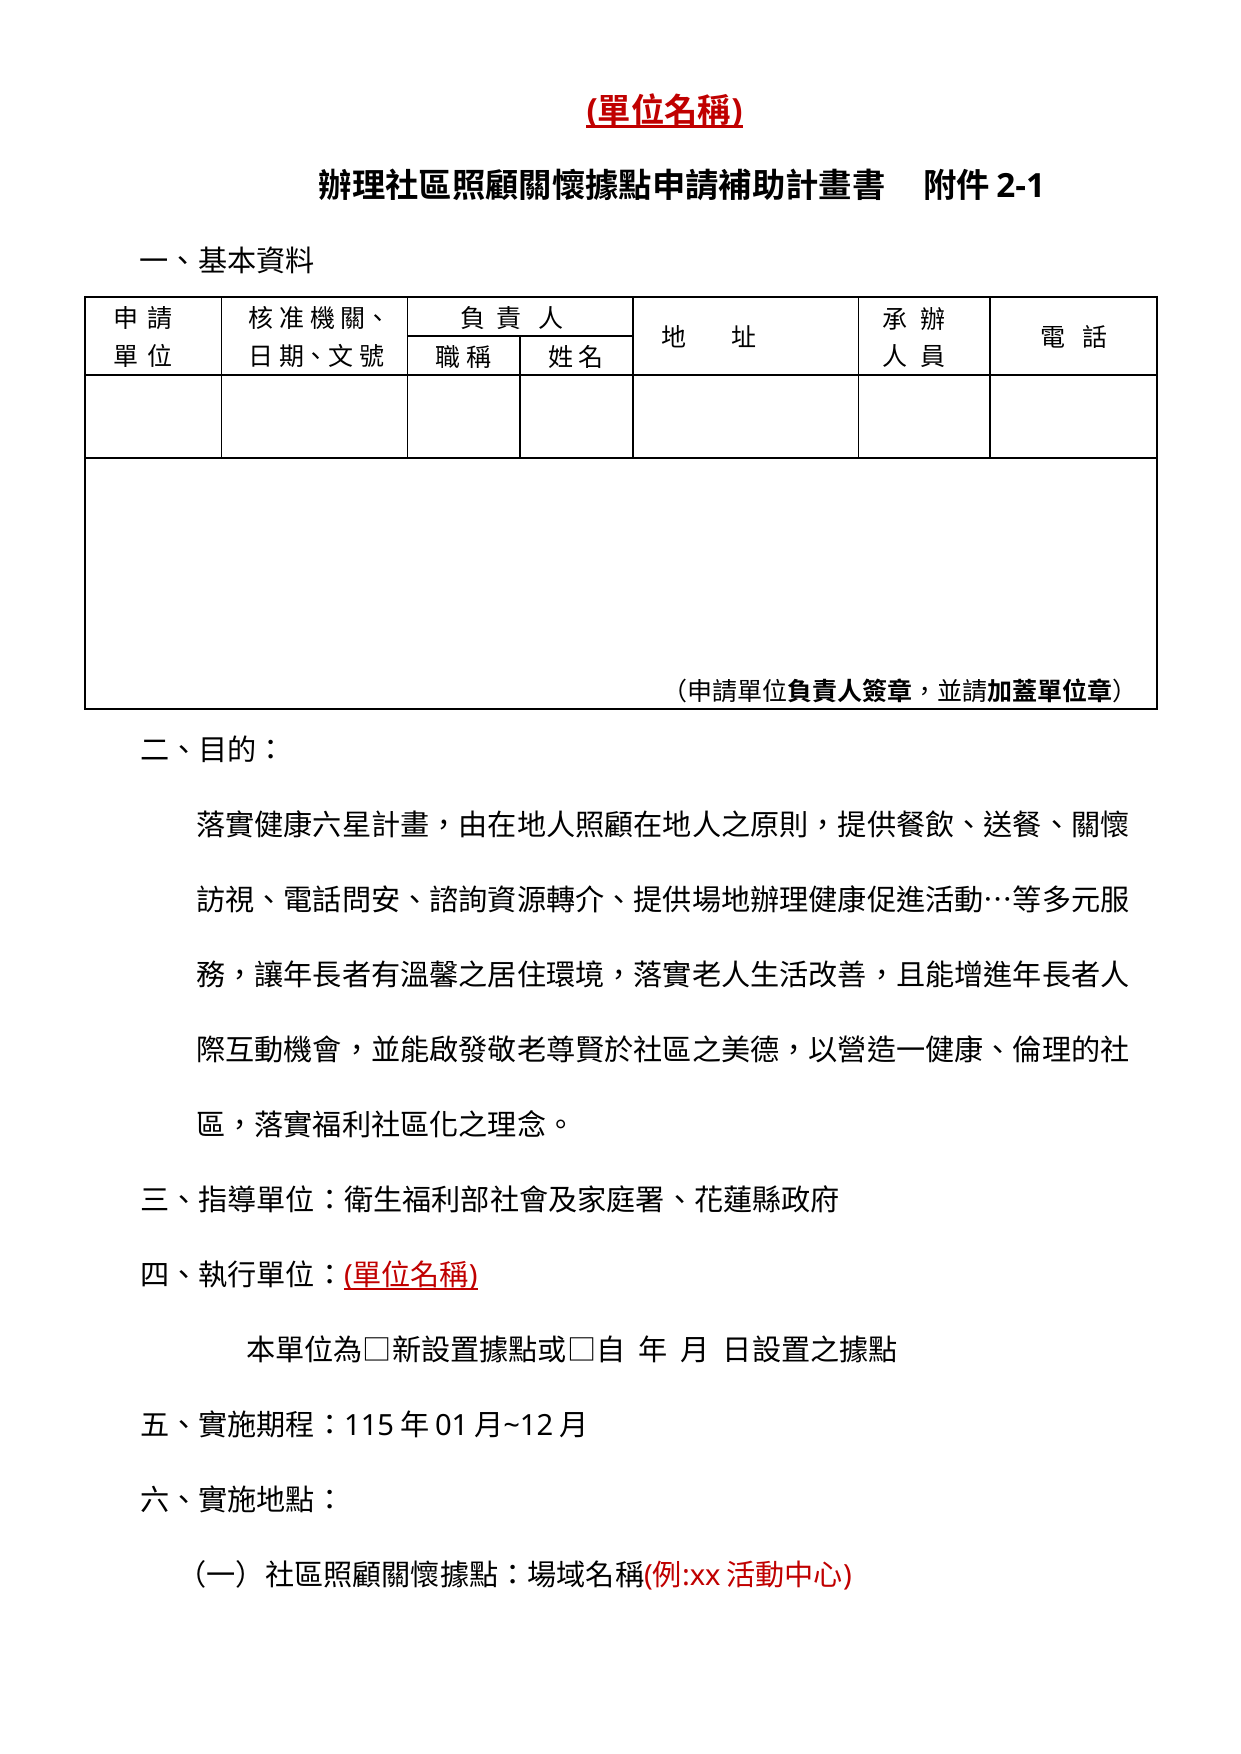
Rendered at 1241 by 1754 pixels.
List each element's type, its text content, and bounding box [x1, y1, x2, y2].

table_header 申 請 單 位 [86, 298, 221, 374]
table_cell （申請單位負責人簽章，並請加蓋單位章） [86, 459, 1156, 708]
table_header 負 責 人 [408, 298, 632, 335]
table_header 電 話 [991, 298, 1156, 374]
text (單位名稱) [177, 71, 1152, 146]
text 六、實施地點： [140, 1460, 1152, 1535]
table_cell [634, 376, 858, 457]
text 二、目的： [140, 710, 1152, 785]
table_cell 職 稱 [408, 337, 519, 374]
text 三、指導單位：衛生福利部社會及家庭署、花蓮縣政府 [140, 1160, 1152, 1235]
table_cell [86, 376, 221, 457]
text 辦理社區照顧關懷據點申請補助計畫書 附件2-1 [177, 146, 1152, 221]
table_cell [408, 376, 519, 457]
table_header 核 准 機 關、 日 期、文 號 [222, 298, 407, 374]
table_cell [521, 376, 632, 457]
text 本單位為□新設置據點或□自 年 月 日設置之據點 [140, 1310, 1152, 1385]
table_cell [991, 376, 1156, 457]
text 落實健康六星計畫，由在地人照顧在地人之原則，提供餐飲、送餐、關懷訪視、電話問安、諮詢資源轉介、提供場地辦理健康促進活動…等多元服務，讓年長者有溫馨之居住環境，落實老人生活改善，且能增進年長者人際互動機會，並能啟發敬老尊賢於社區之美德，以營造一健康、倫理的社區，落實福利社區化之理念。 [196, 785, 1152, 1160]
text 四、執行單位：(單位名稱) [140, 1235, 1152, 1310]
text 五、實施期程：115年01月~12月 [140, 1385, 1152, 1460]
text （一）社區照顧關懷據點：場域名稱(例:xx活動中心) [177, 1535, 1152, 1610]
table_cell [859, 376, 989, 457]
text 一、基本資料 [121, 221, 1152, 296]
table_header 地 址 [634, 298, 858, 374]
table_header 承 辦 人 員 [859, 298, 989, 374]
table_cell 姓 名 [521, 337, 632, 374]
table_cell [222, 376, 407, 457]
